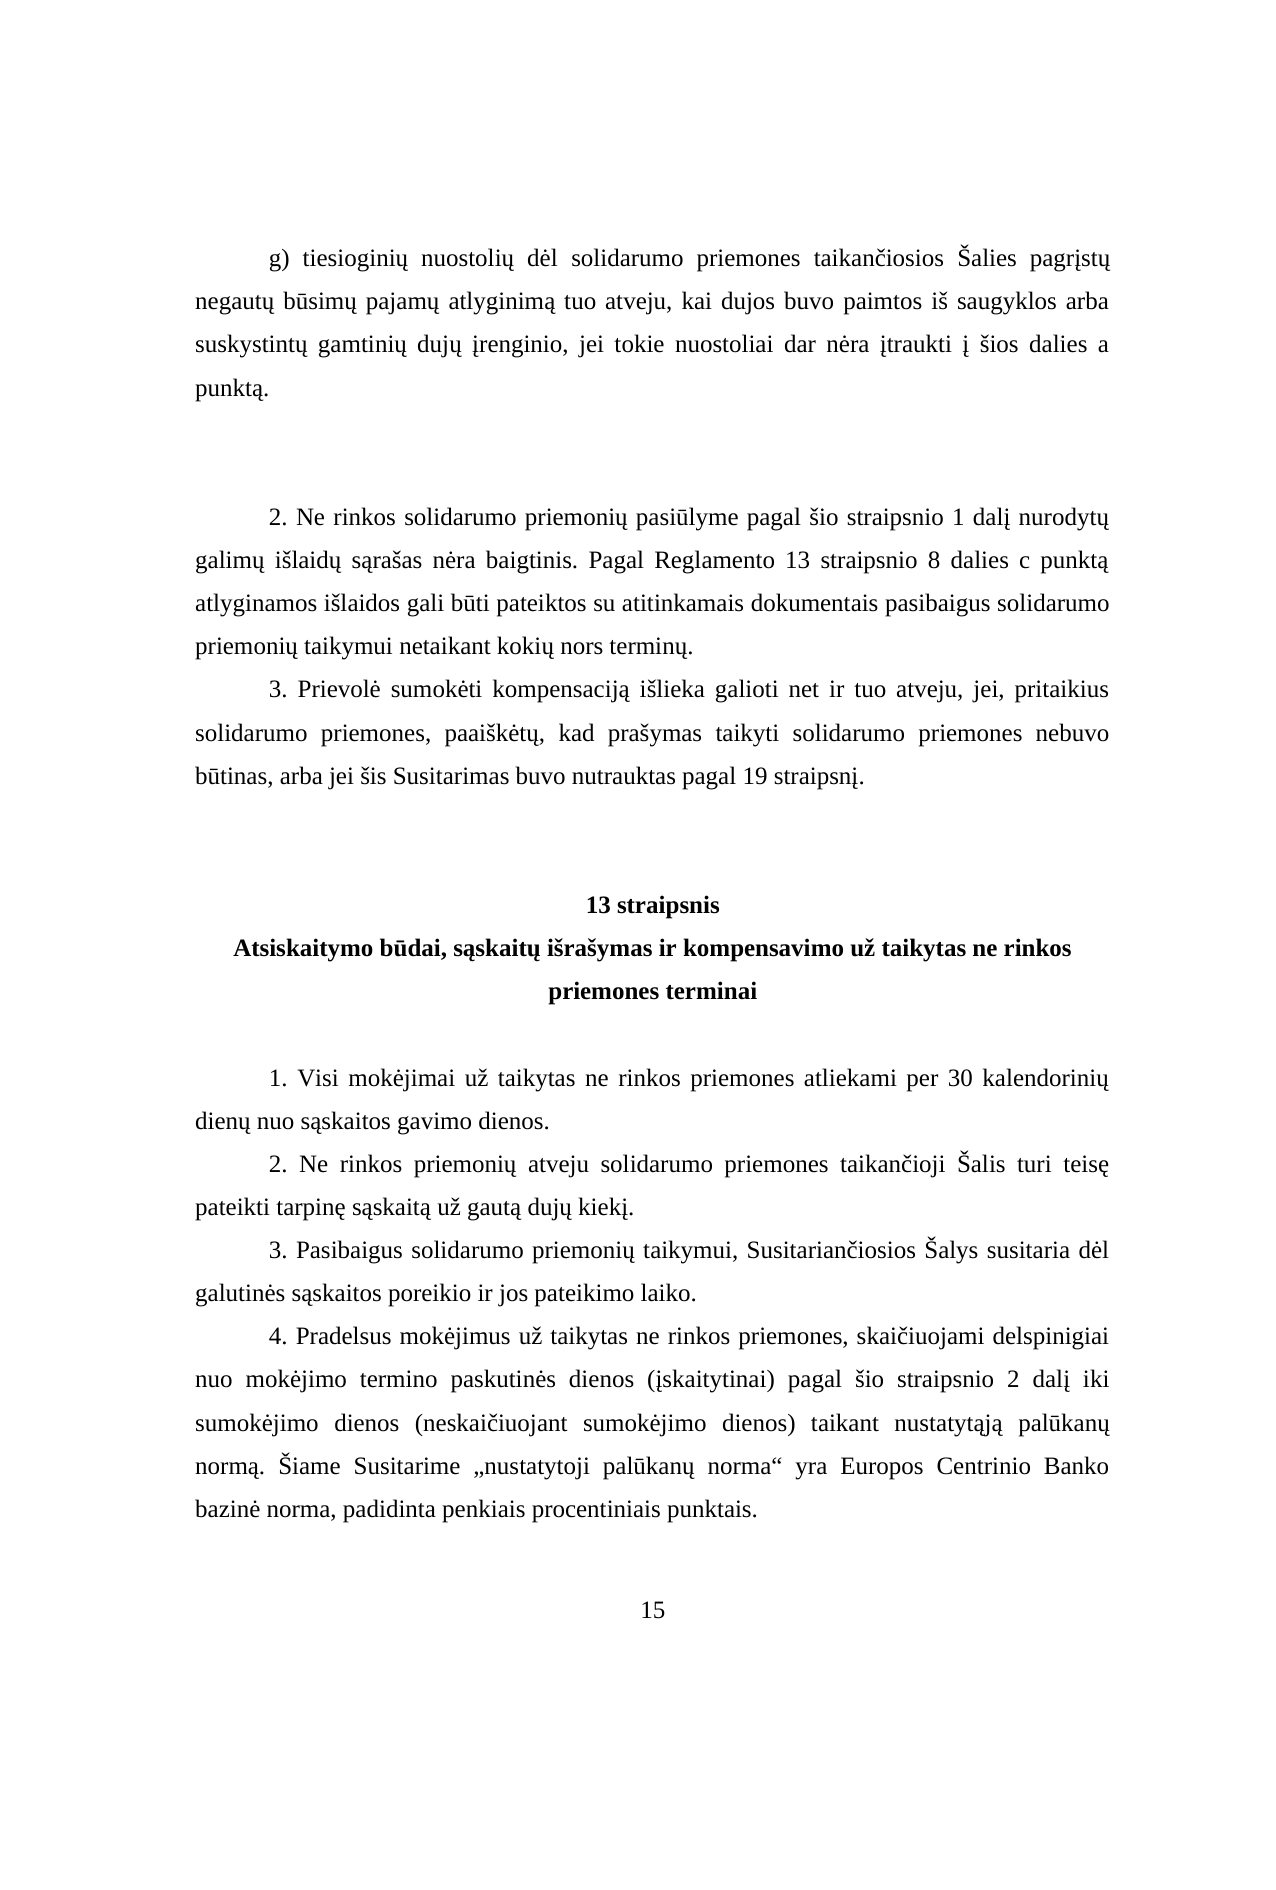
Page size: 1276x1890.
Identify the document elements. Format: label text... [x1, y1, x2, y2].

text 3. Pasibaigus solidarumo priemonių taikymui, Susitariančiosios Šalys susitaria dėl galutinės sąskaitos poreikio ir jos pateikimo laiko. [195, 1235, 1110, 1307]
text 3. Prievolė sumokėti kompensaciją išlieka galioti net ir tuo atveju, jei, pritaikius solidarumo priemones, paaiškėtų, kad prašymas taikyti solidarumo priemones nebuvo būtinas, arba jei šis Susitarimas buvo nutrauktas pagal 19 straipsnį. [195, 674, 1110, 789]
text Atsiskaitymo būdai, sąskaitų išrašymas ir kompensavimo už taikytas ne rinkos priemones terminai [195, 933, 1110, 1005]
text g) tiesioginių nuostolių dėl solidarumo priemones taikančiosios Šalies pagrįstų negautų būsimų pajamų atlyginimą tuo atveju, kai dujos buvo paimtos iš saugyklos arba suskystintų gamtinių dujų įrenginio, jei tokie nuostoliai dar nėra įtraukti į šios dalies a punktą. [195, 243, 1110, 401]
text 4. Pradelsus mokėjimus už taikytas ne rinkos priemones, skaičiuojami delspinigiai nuo mokėjimo termino paskutinės dienos (įskaitytinai) pagal šio straipsnio 2 dalį iki sumokėjimo dienos (neskaičiuojant sumokėjimo dienos) taikant nustatytąją palūkanų normą. Šiame Susitarime „nustatytoji palūkanų norma“ yra Europos Centrinio Banko bazinė norma, padidinta penkiais procentiniais punktais. [195, 1321, 1110, 1523]
text 2. Ne rinkos solidarumo priemonių pasiūlyme pagal šio straipsnio 1 dalį nurodytų galimų išlaidų sąrašas nėra baigtinis. Pagal Reglamento 13 straipsnio 8 dalies c punktą atlyginamos išlaidos gali būti pateiktos su atitinkamais dokumentais pasibaigus solidarumo priemonių taikymui netaikant kokių nors terminų. [195, 502, 1110, 660]
text 13 straipsnis [195, 890, 1110, 919]
text 2. Ne rinkos priemonių atveju solidarumo priemones taikančioji Šalis turi teisę pateikti tarpinę sąskaitą už gautą dujų kiekį. [195, 1149, 1110, 1221]
text 1. Visi mokėjimai už taikytas ne rinkos priemones atliekami per 30 kalendorinių dienų nuo sąskaitos gavimo dienos. [195, 1063, 1110, 1134]
